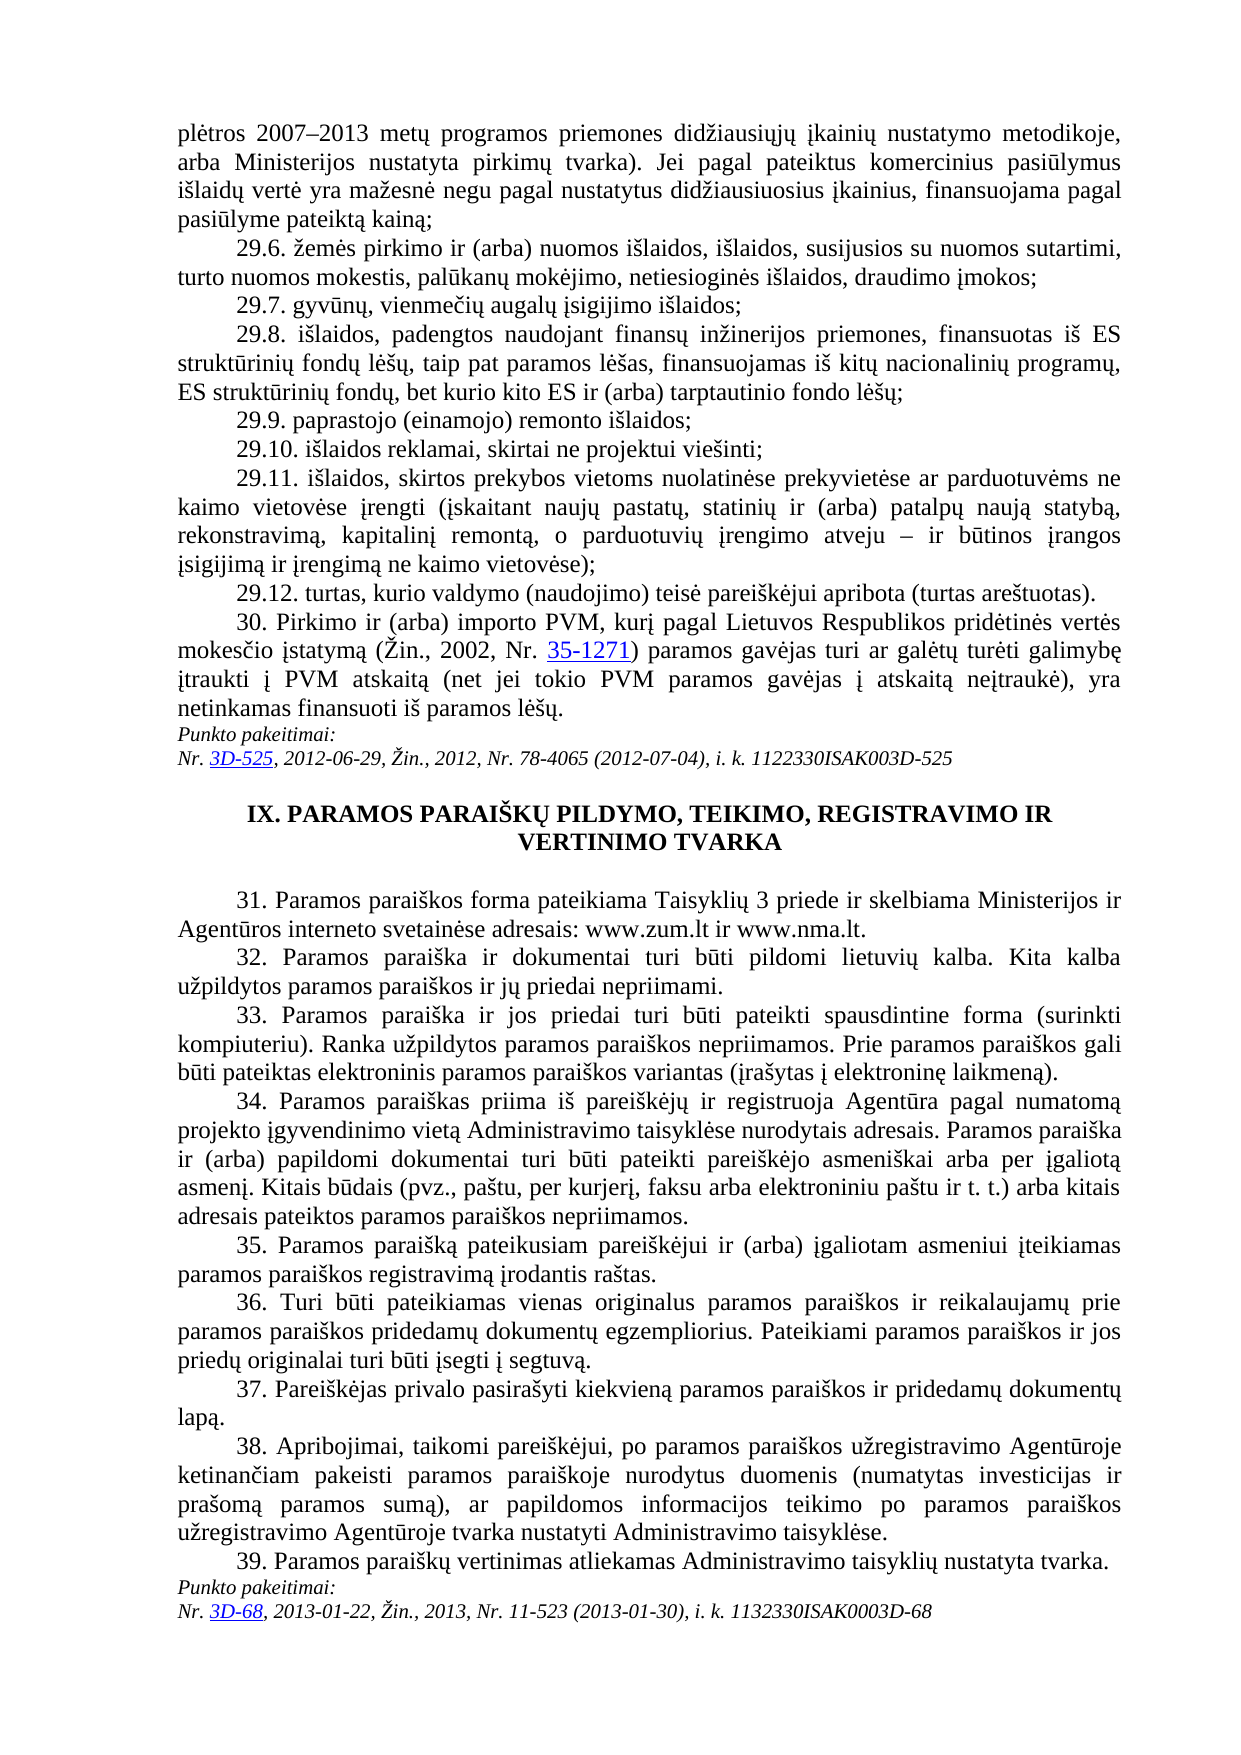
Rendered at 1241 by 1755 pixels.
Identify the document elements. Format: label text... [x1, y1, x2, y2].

text 29.11. išlaidos, skirtos prekybos vietoms nuolatinėse prekyvietėse ar parduotuvėms ne kaimo vietovėse įrengti (įskaitant naujų pastatų, statinių ir (arba) patalpų naują statybą, rekonstravimą, kapitalinį remontą, o parduotuvių įrengimo atveju – ir būtinos įrangos įsigijimą ir įrengimą ne kaimo vietovėse); [177, 463, 1122, 578]
text 39. Paramos paraiškų vertinimas atliekamas Administravimo taisyklių nustatyta tvarka. [177, 1546, 1122, 1575]
text IX. PARAMOS PARAIŠKŲ PILDYMO, TEIKIMO, REGISTRAVIMO IR VERTINIMO TVARKA [177, 799, 1122, 856]
text 37. Pareiškėjas privalo pasirašyti kiekvieną paramos paraiškos ir pridedamų dokumentų lapą. [177, 1374, 1122, 1431]
text Nr. 3D-525, 2012-06-29, Žin., 2012, Nr. 78-4065 (2012-07-04), i. k. 1122330ISAK003D-525 [177, 746, 1122, 770]
text 31. Paramos paraiškos forma pateikiama Taisyklių 3 priede ir skelbiama Ministerijos ir Agentūros interneto svetainėse adresais: www.zum.lt ir www.nma.lt. [177, 885, 1122, 942]
text 33. Paramos paraiška ir jos priedai turi būti pateikti spausdintine forma (surinkti kompiuteriu). Ranka užpildytos paramos paraiškos nepriimamos. Prie paramos paraiškos gali būti pateiktas elektroninis paramos paraiškos variantas (įrašytas į elektroninę laikmeną). [177, 1000, 1122, 1086]
text 29.6. žemės pirkimo ir (arba) nuomos išlaidos, išlaidos, susijusios su nuomos sutartimi, turto nuomos mokestis, palūkanų mokėjimo, netiesioginės išlaidos, draudimo įmokos; [177, 233, 1122, 291]
text 32. Paramos paraiška ir dokumentai turi būti pildomi lietuvių kalba. Kita kalba užpildytos paramos paraiškos ir jų priedai nepriimami. [177, 942, 1122, 1000]
text Punkto pakeitimai: [177, 1575, 1122, 1599]
text Punkto pakeitimai: [177, 722, 1122, 746]
text 34. Paramos paraiškas priima iš pareiškėjų ir registruoja Agentūra pagal numatomą projekto įgyvendinimo vietą Administravimo taisyklėse nurodytais adresais. Paramos paraiška ir (arba) papildomi dokumentai turi būti pateikti pareiškėjo asmeniškai arba per įgaliotą asmenį. Kitais būdais (pvz., paštu, per kurjerį, faksu arba elektroniniu paštu ir t. t.) arba kitais adresais pateiktos paramos paraiškos nepriimamos. [177, 1086, 1122, 1230]
text 29.9. paprastojo (einamojo) remonto išlaidos; [177, 406, 1122, 434]
text 29.7. gyvūnų, vienmečių augalų įsigijimo išlaidos; [177, 291, 1122, 319]
text 29.10. išlaidos reklamai, skirtai ne projektui viešinti; [177, 434, 1122, 463]
text 29.8. išlaidos, padengtos naudojant finansų inžinerijos priemones, finansuotas iš ES struktūrinių fondų lėšų, taip pat paramos lėšas, finansuojamas iš kitų nacionalinių programų, ES struktūrinių fondų, bet kurio kito ES ir (arba) tarptautinio fondo lėšų; [177, 319, 1122, 406]
text Nr. 3D-68, 2013-01-22, Žin., 2013, Nr. 11-523 (2013-01-30), i. k. 1132330ISAK0003D-68 [177, 1599, 1122, 1623]
text 35. Paramos paraišką pateikusiam pareiškėjui ir (arba) įgaliotam asmeniui įteikiamas paramos paraiškos registravimą įrodantis raštas. [177, 1230, 1122, 1287]
text plėtros 2007–2013 metų programos priemones didžiausiųjų įkainių nustatymo metodikoje, arba Ministerijos nustatyta pirkimų tvarka). Jei pagal pateiktus komercinius pasiūlymus išlaidų vertė yra mažesnė negu pagal nustatytus didžiausiuosius įkainius, finansuojama pagal pasiūlyme pateiktą kainą; [177, 118, 1122, 233]
text 38. Apribojimai, taikomi pareiškėjui, po paramos paraiškos užregistravimo Agentūroje ketinančiam pakeisti paramos paraiškoje nurodytus duomenis (numatytas investicijas ir prašomą paramos sumą), ar papildomos informacijos teikimo po paramos paraiškos užregistravimo Agentūroje tvarka nustatyti Administravimo taisyklėse. [177, 1431, 1122, 1546]
text 30. Pirkimo ir (arba) importo PVM, kurį pagal Lietuvos Respublikos pridėtinės vertės mokesčio įstatymą (Žin., 2002, Nr. 35-1271) paramos gavėjas turi ar galėtų turėti galimybę įtraukti į PVM atskaitą (net jei tokio PVM paramos gavėjas į atskaitą neįtraukė), yra netinkamas finansuoti iš paramos lėšų. [177, 607, 1122, 722]
text 29.12. turtas, kurio valdymo (naudojimo) teisė pareiškėjui apribota (turtas areštuotas). [177, 578, 1122, 607]
text 36. Turi būti pateikiamas vienas originalus paramos paraiškos ir reikalaujamų prie paramos paraiškos pridedamų dokumentų egzempliorius. Pateikiami paramos paraiškos ir jos priedų originalai turi būti įsegti į segtuvą. [177, 1287, 1122, 1374]
